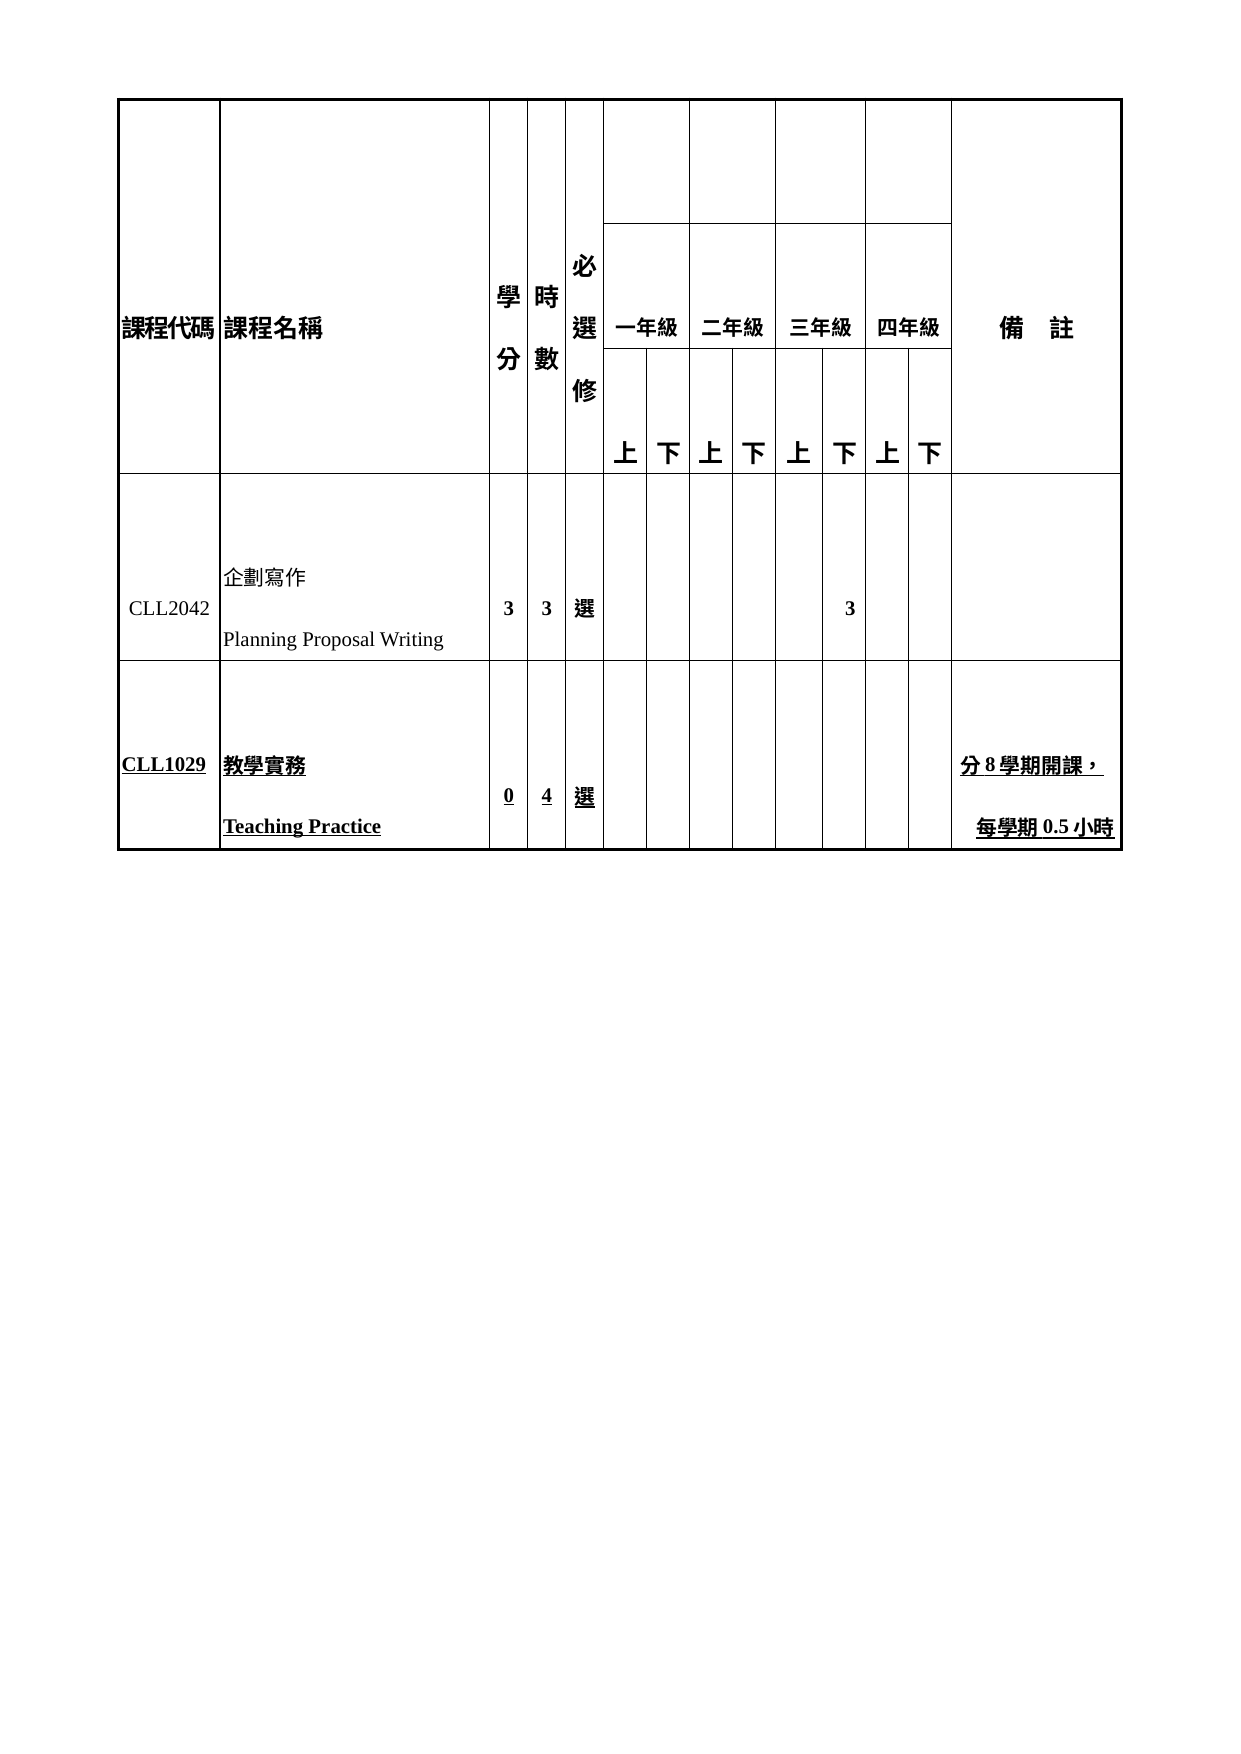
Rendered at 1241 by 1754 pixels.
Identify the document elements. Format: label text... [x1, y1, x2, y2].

table_cell CLL1029 [120, 661, 219, 847]
table_header 必選修 [566, 101, 603, 472]
table_header [604, 101, 689, 222]
table_cell 四年級 [866, 224, 951, 347]
table_cell [909, 474, 951, 660]
table_cell [776, 661, 822, 847]
table_cell [776, 474, 822, 660]
table_cell [952, 474, 1120, 660]
table_header 學分 [490, 101, 527, 472]
table_cell 0 [490, 661, 527, 847]
table_cell 三年級 [776, 224, 865, 347]
table_cell 教學實務 Teaching Practice [221, 661, 489, 847]
table_cell [909, 661, 951, 847]
table_cell 分8學期開課，每學期0.5小時 [952, 661, 1120, 847]
table_cell 上 [690, 349, 732, 472]
table_cell 3 [490, 474, 527, 660]
table_cell [690, 474, 732, 660]
table_cell [866, 474, 908, 660]
table_cell 二年級 [690, 224, 775, 347]
table_cell 上 [776, 349, 822, 472]
table_cell 下 [909, 349, 951, 472]
table_header 課程代碼 [120, 101, 219, 472]
table_cell [823, 661, 865, 847]
table_cell 4 [528, 661, 565, 847]
table_header 課程名稱 [221, 101, 489, 472]
table_cell [604, 661, 646, 847]
table_cell [866, 661, 908, 847]
table_header 時數 [528, 101, 565, 472]
table_header [776, 101, 865, 222]
table_cell [647, 661, 689, 847]
table_cell [690, 661, 732, 847]
table_cell [733, 661, 775, 847]
table_cell 3 [823, 474, 865, 660]
table_cell [647, 474, 689, 660]
table_cell [733, 474, 775, 660]
table_cell 下 [733, 349, 775, 472]
table_cell 上 [866, 349, 908, 472]
table_cell [604, 474, 646, 660]
table_header [866, 101, 951, 222]
table_cell 一年級 [604, 224, 689, 347]
table_cell 選 [566, 474, 603, 660]
table_cell CLL2042 [120, 474, 219, 660]
table_cell 上 [604, 349, 646, 472]
table_cell 下 [647, 349, 689, 472]
table_cell 選 [566, 661, 603, 847]
table_cell 下 [823, 349, 865, 472]
table_cell 企劃寫作 Planning Proposal Writing [221, 474, 489, 660]
table_header [690, 101, 775, 222]
table_header 備 註 [952, 101, 1120, 472]
table_cell 3 [528, 474, 565, 660]
